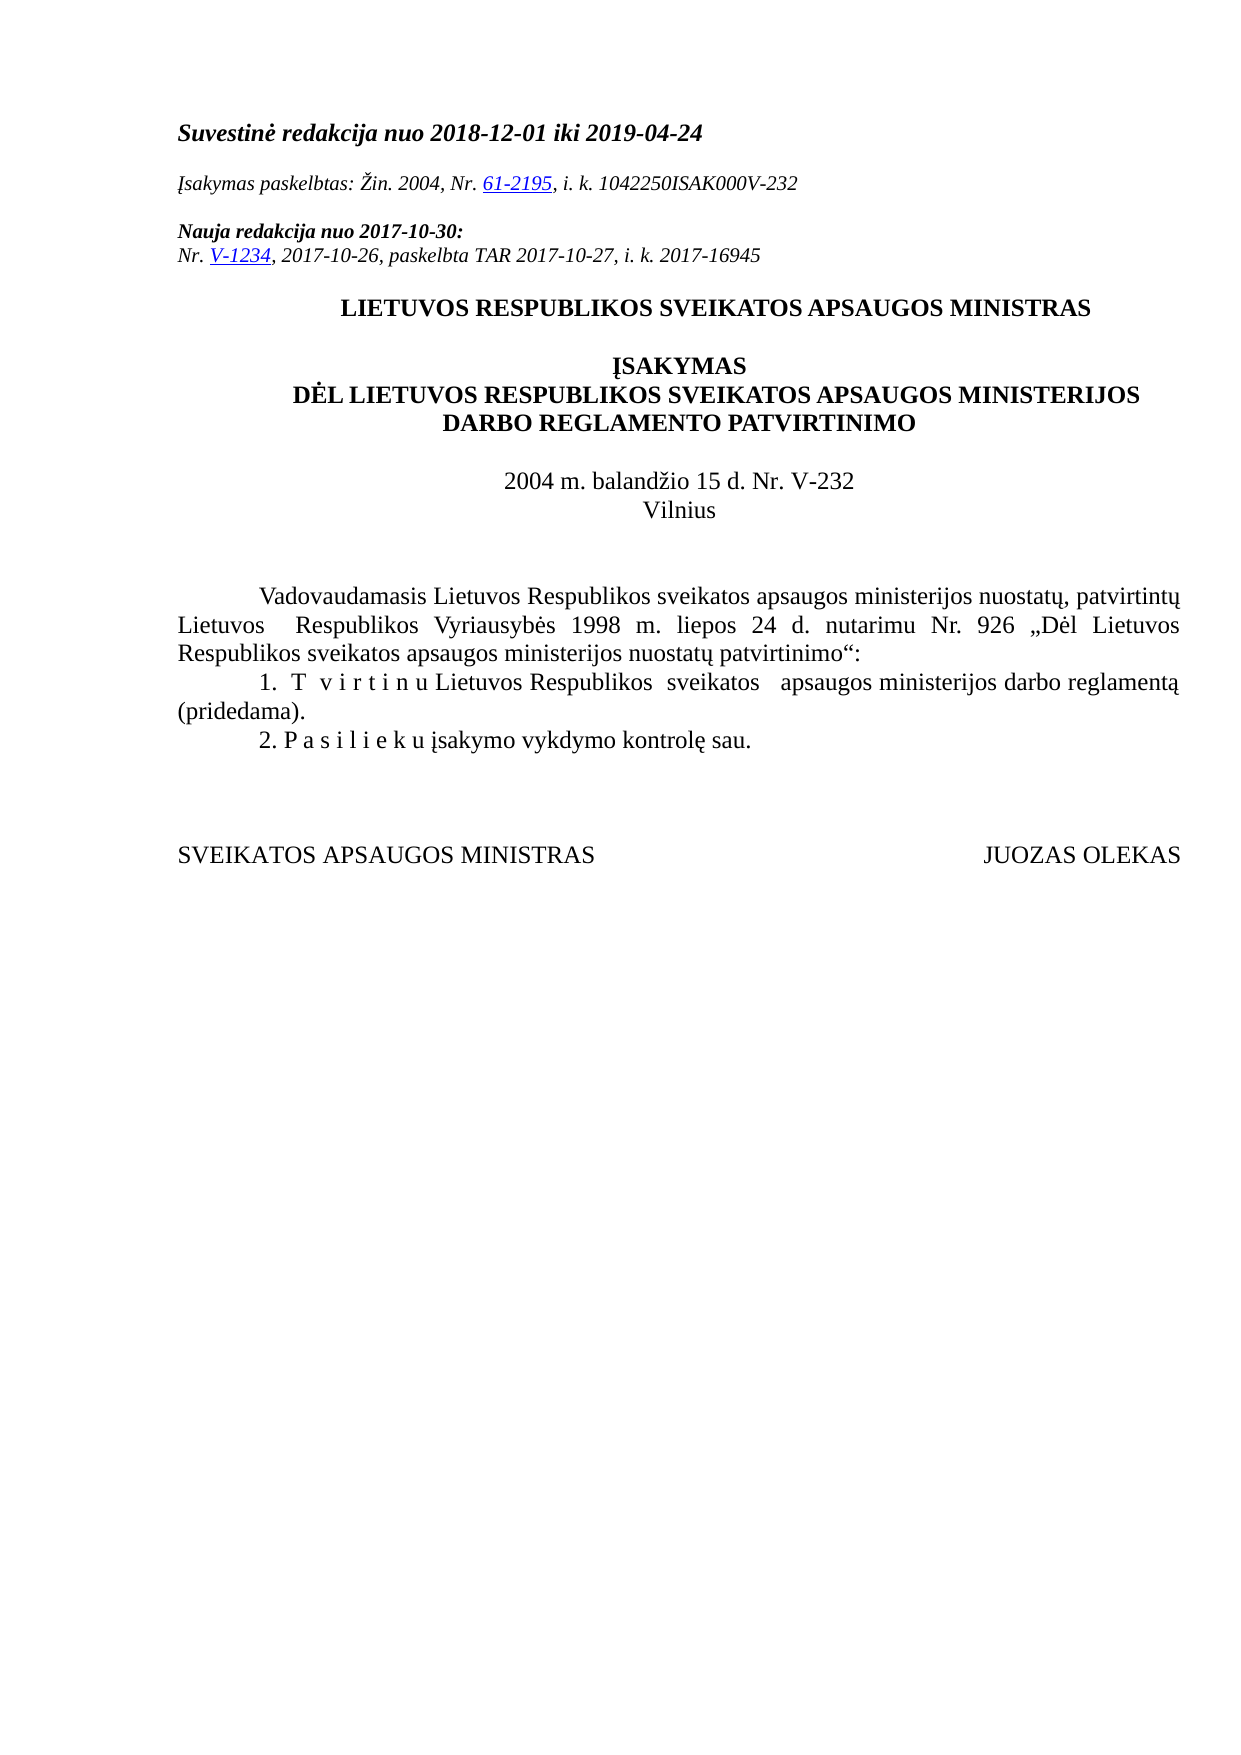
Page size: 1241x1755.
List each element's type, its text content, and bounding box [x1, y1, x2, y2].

text DĖL LIETUVOS RESPUBLIKOS SVEIKATOS APSAUGOS MINISTERIJOS DARBO REGLAMENTO PATVIRTINIMO [177, 380, 1181, 437]
text LIETUVOS RESPUBLIKOS SVEIKATOS APSAUGOS MINISTRAS [177, 293, 1181, 322]
text Suvestinė redakcija nuo 2018-12-01 iki 2019-04-24 [177, 118, 1181, 147]
text Įsakymas paskelbtas: Žin. 2004, Nr. 61-2195, i. k. 1042250ISAK000V-232 [177, 171, 1181, 195]
text 2. P a s i l i e k u įsakymo vykdymo kontrolę sau. [177, 725, 1181, 753]
text 2004 m. balandžio 15 d. Nr. V-232 [177, 466, 1181, 495]
text SVEIKATOS APSAUGOS MINISTRAS JUOZAS OLEKAS [177, 840, 1181, 868]
text 1. T v i r t i n u Lietuvos Respublikos sveikatos apsaugos ministerijos darbo reglamentą (pridedama). [177, 667, 1181, 725]
text Vilnius [177, 495, 1181, 523]
text Nr. V-1234, 2017-10-26, paskelbta TAR 2017-10-27, i. k. 2017-16945 [177, 243, 1181, 267]
text ĮSAKYMAS [177, 351, 1181, 380]
text Nauja redakcija nuo 2017-10-30: [177, 219, 1181, 243]
text Vadovaudamasis Lietuvos Respublikos sveikatos apsaugos ministerijos nuostatų, patvirtintų Lietuvos Respublikos Vyriausybės 1998 m. liepos 24 d. nutarimu Nr. 926 „Dėl Lietuvos Respublikos sveikatos apsaugos ministerijos nuostatų patvirtinimo“: [177, 581, 1181, 667]
